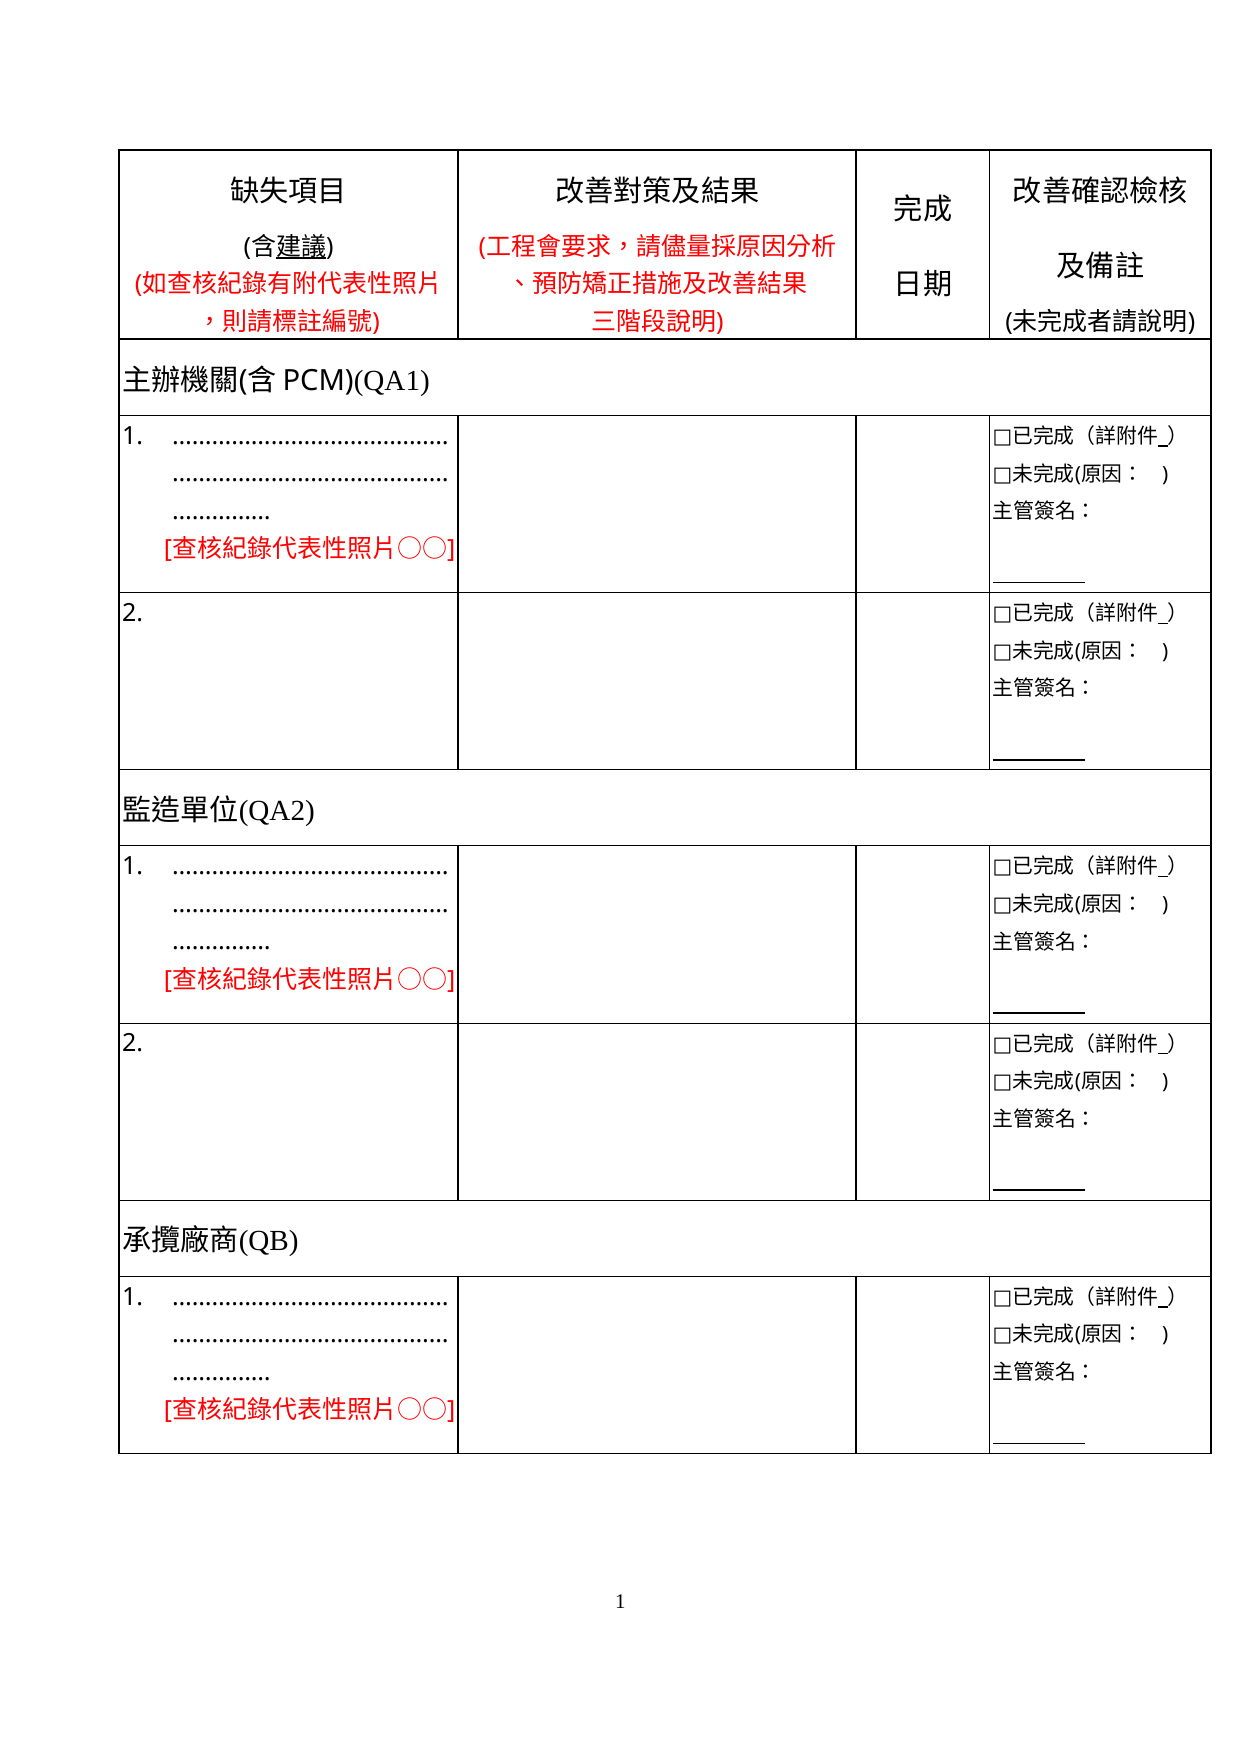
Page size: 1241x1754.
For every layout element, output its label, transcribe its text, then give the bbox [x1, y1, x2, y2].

table_cell □已完成（詳附件 ） □未完成(原因： ) 主管簽名： [990, 1024, 1210, 1199]
table_cell [857, 416, 989, 592]
table_cell [459, 846, 855, 1022]
table_cell 監造單位(QA2) [120, 770, 1210, 845]
table_header 改善對策及結果 (工程會要求，請儘量採原因分析 、預防矯正措施及改善結果 三階段說明) [459, 151, 855, 338]
table_cell ……………………………………………………………………………………… [查核紀錄代表性照片○○] [120, 416, 457, 592]
table_cell ……………………………………………………………………………………… [查核紀錄代表性照片○○] [120, 1277, 457, 1453]
table_cell [857, 1024, 989, 1199]
table_cell □已完成（詳附件 ） □未完成(原因： ) 主管簽名： [990, 593, 1210, 769]
table_cell [857, 593, 989, 769]
table_cell [120, 593, 457, 769]
table_cell 承攬廠商(QB) [120, 1201, 1210, 1276]
table_cell □已完成（詳附件 ） □未完成(原因： ) 主管簽名： [990, 1277, 1210, 1453]
table_cell [857, 846, 989, 1022]
table_header 完成 日期 [857, 151, 989, 338]
table_cell [459, 593, 855, 769]
table_cell 主辦機關(含PCM)(QA1) [120, 340, 1210, 415]
table_cell □已完成（詳附件 ） □未完成(原因： ) 主管簽名： [990, 416, 1210, 592]
table_cell [120, 1024, 457, 1199]
table_cell [459, 1277, 855, 1453]
table_header 改善確認檢核 及備註 (未完成者請說明) [990, 151, 1210, 338]
table_cell [459, 1024, 855, 1199]
table_cell □已完成（詳附件 ） □未完成(原因： ) 主管簽名： [990, 846, 1210, 1022]
table_cell ……………………………………………………………………………………… [查核紀錄代表性照片○○] [120, 846, 457, 1022]
table_cell [459, 416, 855, 592]
table_header 缺失項目 (含建議) (如查核紀錄有附代表性照片 ，則請標註編號) [120, 151, 457, 338]
table_cell [857, 1277, 989, 1453]
